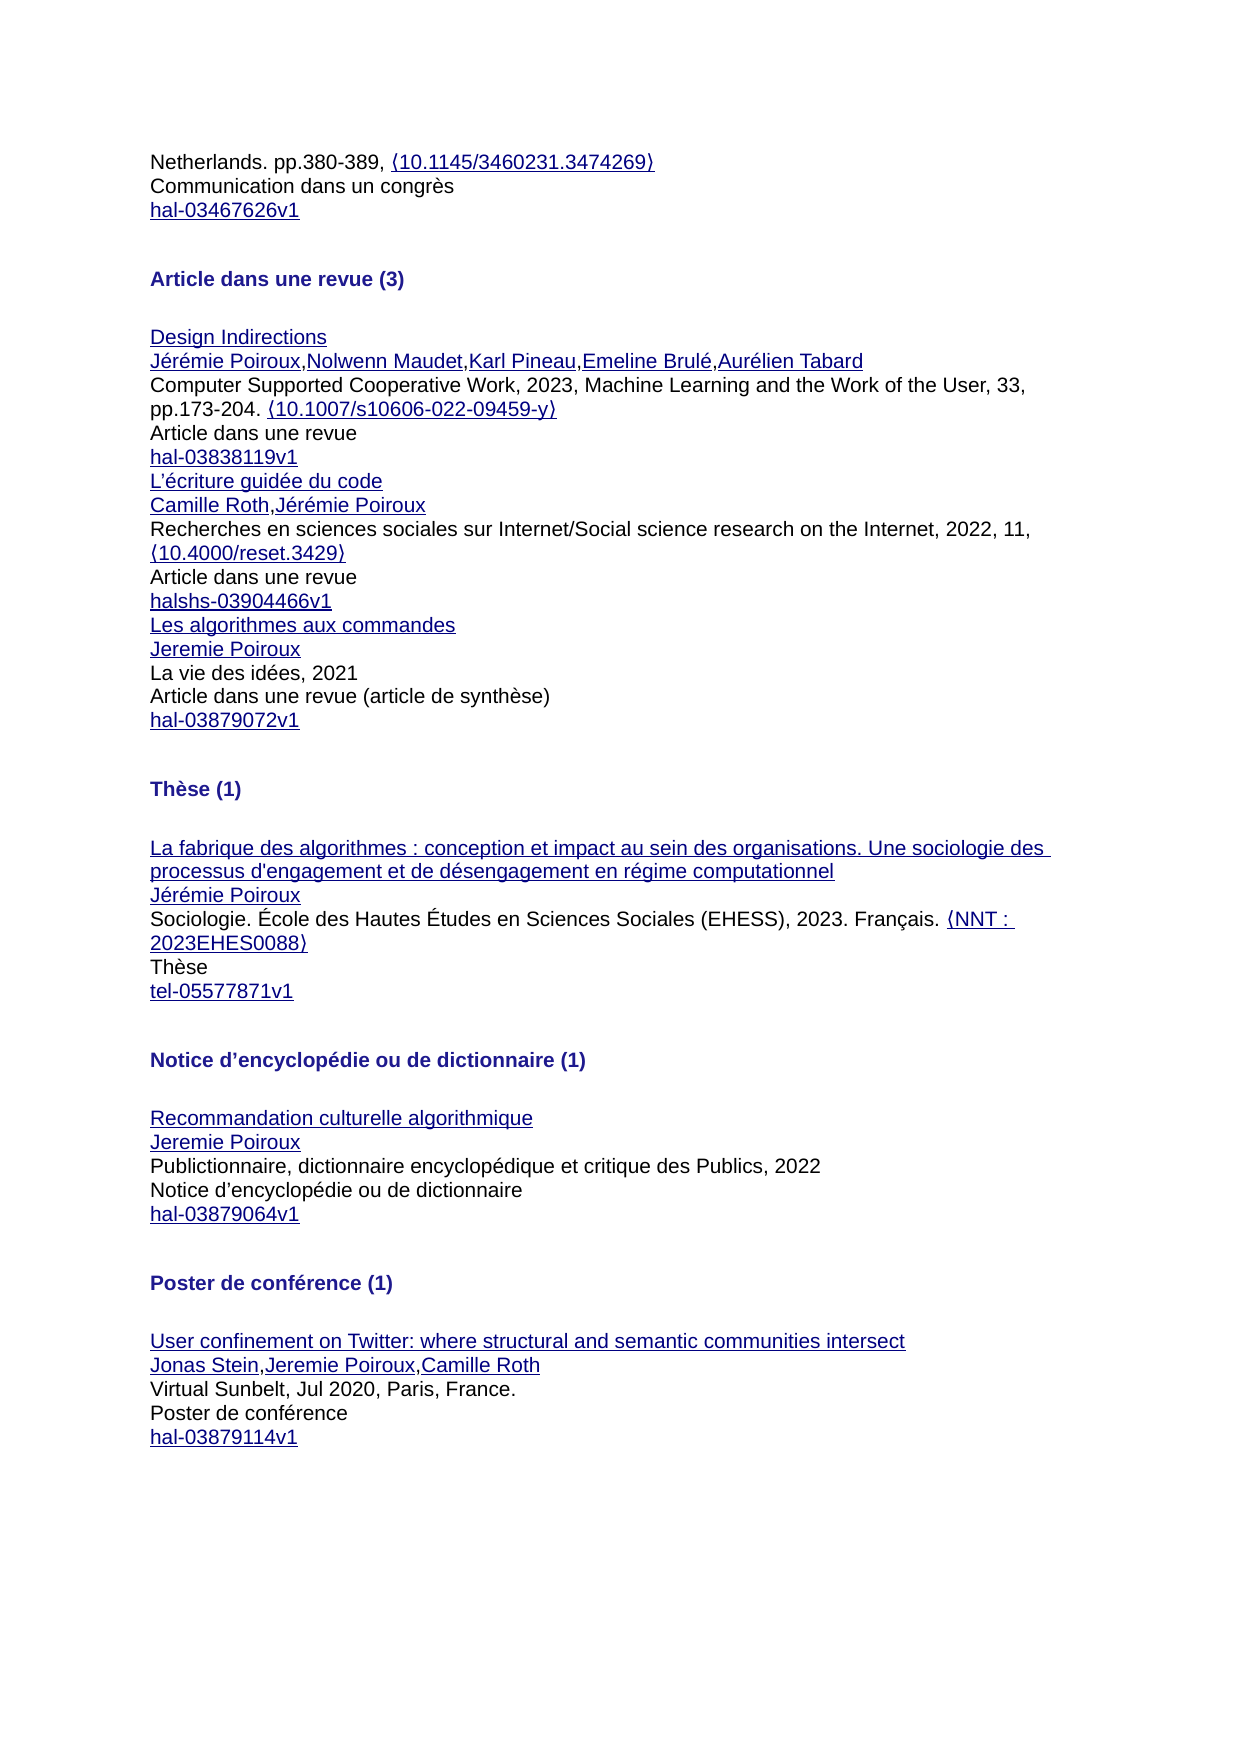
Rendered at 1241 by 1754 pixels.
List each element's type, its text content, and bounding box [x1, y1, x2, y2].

table_cell L’écriture guidée du code Camille Roth,Jérémie Poiroux Recherches en sciences sociales sur Internet/Social science research on the Internet, 2022, 11, ⟨10.4000/reset.3429⟩ Article dans une revue halshs-03904466v1 [150, 469, 1090, 612]
table_header La fabrique des algorithmes : conception et impact au sein des organisations. Une sociologie des processus d'engagement et de désengagement en régime computationnel Jérémie Poiroux Sociologie. École des Hautes Études en Sciences Sociales (EHESS), 2023. Français. ⟨NNT : 2023EHES0088⟩ Thèse tel-05577871v1 [150, 835, 1090, 1003]
subtitle Poster de conférence (1) [150, 1271, 1090, 1295]
table_cell Netherlands. pp.380-389, ⟨10.1145/3460231.3474269⟩ Communication dans un congrès hal-03467626v1 [150, 150, 1090, 222]
subtitle Notice d’encyclopédie ou de dictionnaire (1) [150, 1048, 1090, 1072]
table_header User confinement on Twitter: where structural and semantic communities intersect Jonas Stein,Jeremie Poiroux,Camille Roth Virtual Sunbelt, Jul 2020, Paris, France. Poster de conférence hal-03879114v1 [150, 1329, 1090, 1449]
subtitle Article dans une revue (3) [150, 267, 1090, 291]
table_header Design Indirections Jérémie Poiroux,Nolwenn Maudet,Karl Pineau,Emeline Brulé,Aurélien Tabard Computer Supported Cooperative Work, 2023, Machine Learning and the Work of the User, 33, pp.173-204. ⟨10.1007/s10606-022-09459-y⟩ Article dans une revue hal-03838119v1 [150, 325, 1090, 469]
subtitle Thèse (1) [150, 777, 1090, 801]
table_cell Les algorithmes aux commandes Jeremie Poiroux La vie des idées, 2021 Article dans une revue (article de synthèse) hal-03879072v1 [150, 613, 1090, 732]
table_header Recommandation culturelle algorithmique Jeremie Poiroux Publictionnaire, dictionnaire encyclopédique et critique des Publics, 2022 Notice d’encyclopédie ou de dictionnaire hal-03879064v1 [150, 1106, 1090, 1226]
